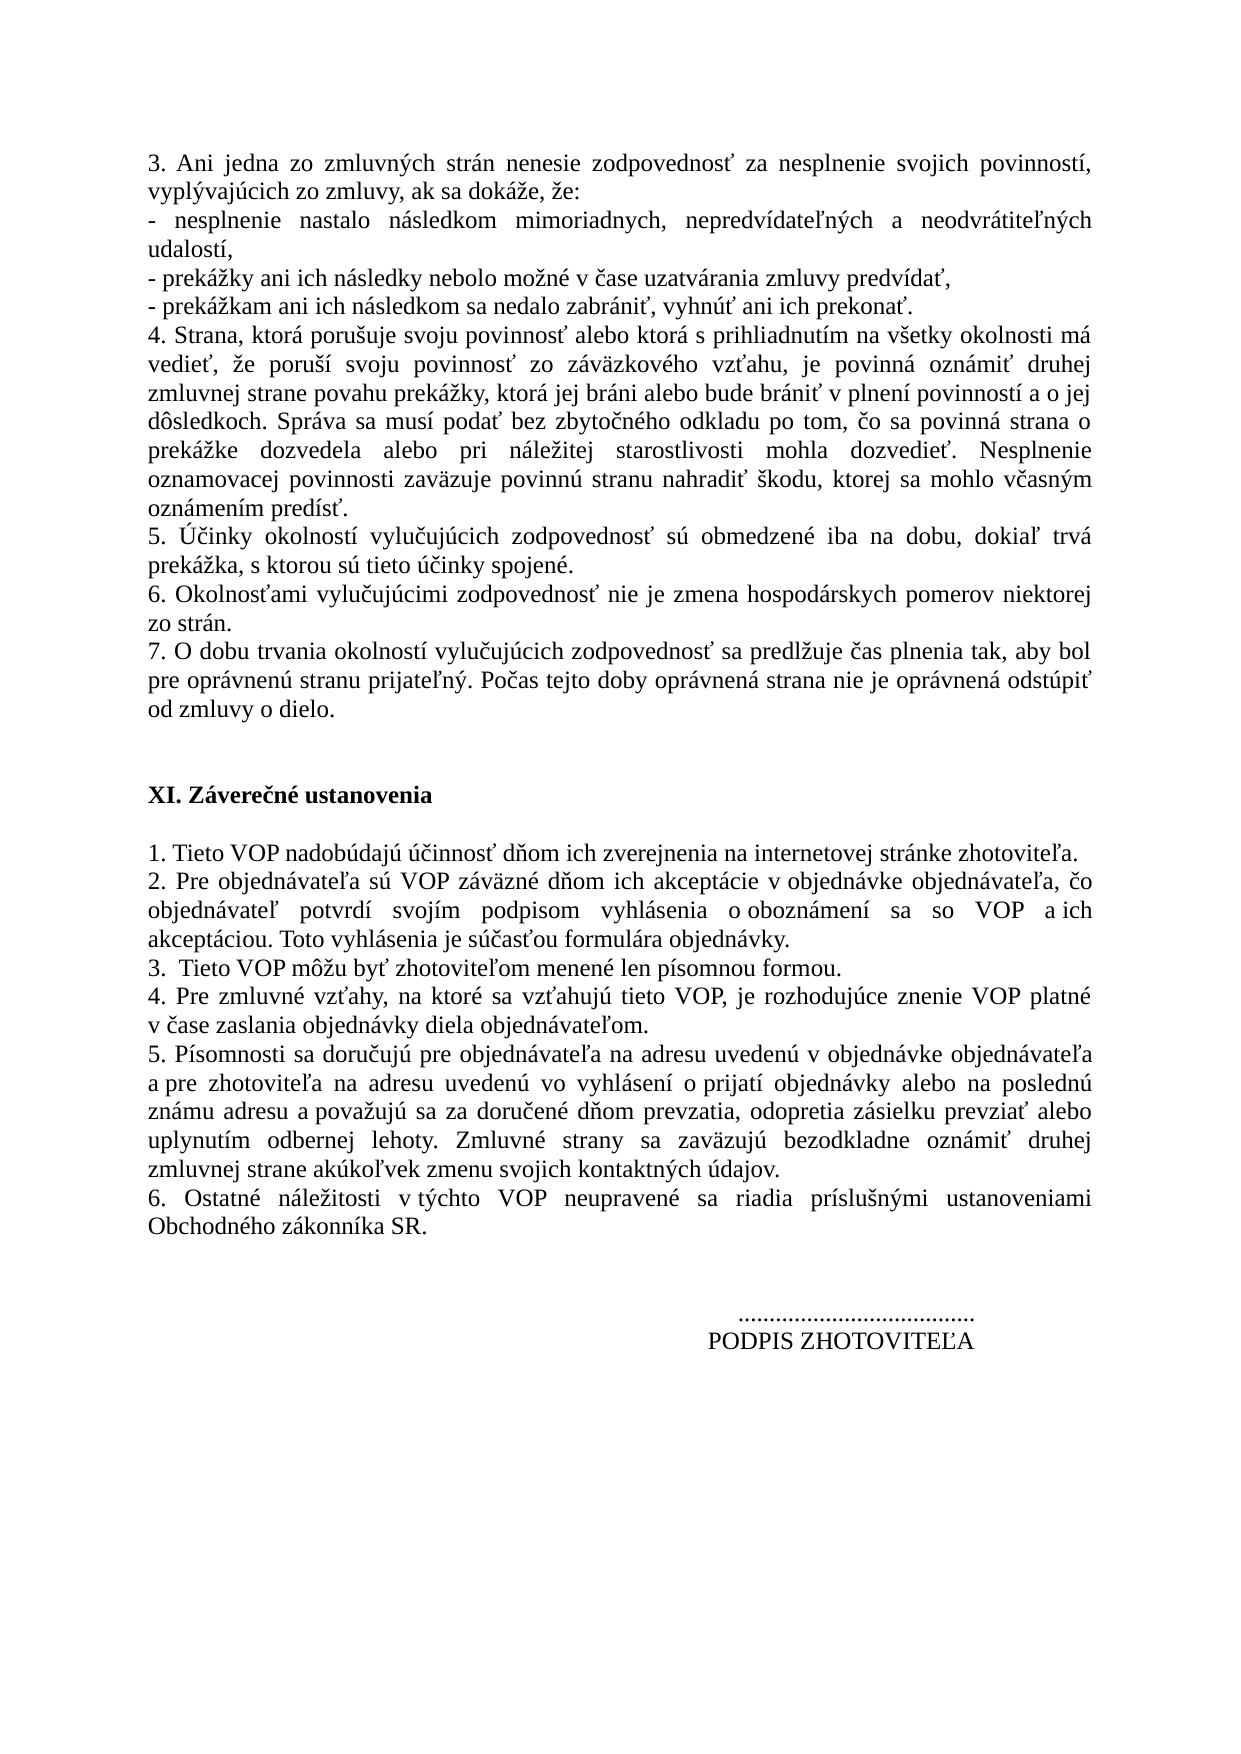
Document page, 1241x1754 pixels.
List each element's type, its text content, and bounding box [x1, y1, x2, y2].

text - nesplnenie nastalo následkom mimoriadnych, nepredvídateľných a neodvrátiteľných udalostí, [148, 205, 1093, 263]
text PODPIS ZHOTOVITEĽA [148, 1326, 1093, 1355]
text 3. Tieto VOP môžu byť zhotoviteľom menené len písomnou formou. [148, 953, 1093, 981]
text - prekážky ani ich následky nebolo možné v čase uzatvárania zmluvy predvídať, [148, 263, 1093, 291]
text 5. Písomnosti sa doručujú pre objednávateľa na adresu uvedenú v objednávke objednávateľa a pre zhotoviteľa na adresu uvedenú vo vyhlásení o prijatí objednávky alebo na poslednú známu adresu a považujú sa za doručené dňom prevzatia, odopretia zásielku prevziať alebo uplynutím odbernej lehoty. Zmluvné strany sa zaväzujú bezodkladne oznámiť druhej zmluvnej strane akúkoľvek zmenu svojich kontaktných údajov. [148, 1039, 1093, 1183]
text 1. Tieto VOP nadobúdajú účinnosť dňom ich zverejnenia na internetovej stránke zhotoviteľa. [148, 838, 1093, 866]
text 6. Ostatné náležitosti v týchto VOP neupravené sa riadia príslušnými ustanoveniami Obchodného zákonníka SR. [148, 1183, 1093, 1240]
text 6. Okolnosťami vylučujúcimi zodpovednosť nie je zmena hospodárskych pomerov niektorej zo strán. [148, 579, 1093, 636]
text ...................................... [148, 1298, 1093, 1326]
text 7. O dobu trvania okolností vylučujúcich zodpovednosť sa predlžuje čas plnenia tak, aby bol pre oprávnenú stranu prijateľný. Počas tejto doby oprávnená strana nie je oprávnená odstúpiť od zmluvy o dielo. [148, 636, 1093, 723]
text 4. Strana, ktorá porušuje svoju povinnosť alebo ktorá s prihliadnutím na všetky okolnosti má vedieť, že poruší svoju povinnosť zo záväzkového vzťahu, je povinná oznámiť druhej zmluvnej strane povahu prekážky, ktorá jej bráni alebo bude brániť v plnení povinností a o jej dôsledkoch. Správa sa musí podať bez zbytočného odkladu po tom, čo sa povinná strana o prekážke dozvedela alebo pri náležitej starostlivosti mohla dozvedieť. Nesplnenie oznamovacej povinnosti zaväzuje povinnú stranu nahradiť škodu, ktorej sa mohlo včasným oznámením predísť. [148, 320, 1093, 521]
text 3. Ani jedna zo zmluvných strán nenesie zodpovednosť za nesplnenie svojich povinností, vyplývajúcich zo zmluvy, ak sa dokáže, že: [148, 148, 1093, 205]
text 5. Účinky okolností vylučujúcich zodpovednosť sú obmedzené iba na dobu, dokiaľ trvá prekážka, s ktorou sú tieto účinky spojené. [148, 521, 1093, 579]
text 2. Pre objednávateľa sú VOP záväzné dňom ich akceptácie v objednávke objednávateľa, čo objednávateľ potvrdí svojím podpisom vyhlásenia o oboznámení sa so VOP a ich akceptáciou. Toto vyhlásenia je súčasťou formulára objednávky. [148, 866, 1093, 953]
text ﻿XI. Záverečné ustanovenia [148, 780, 1093, 809]
text - prekážkam ani ich následkom sa nedalo zabrániť, vyhnúť ani ich prekonať. [148, 291, 1093, 320]
text 4. Pre zmluvné vzťahy, na ktoré sa vzťahujú tieto VOP, je rozhodujúce znenie VOP platné v čase zaslania objednávky diela objednávateľom. [148, 981, 1093, 1039]
